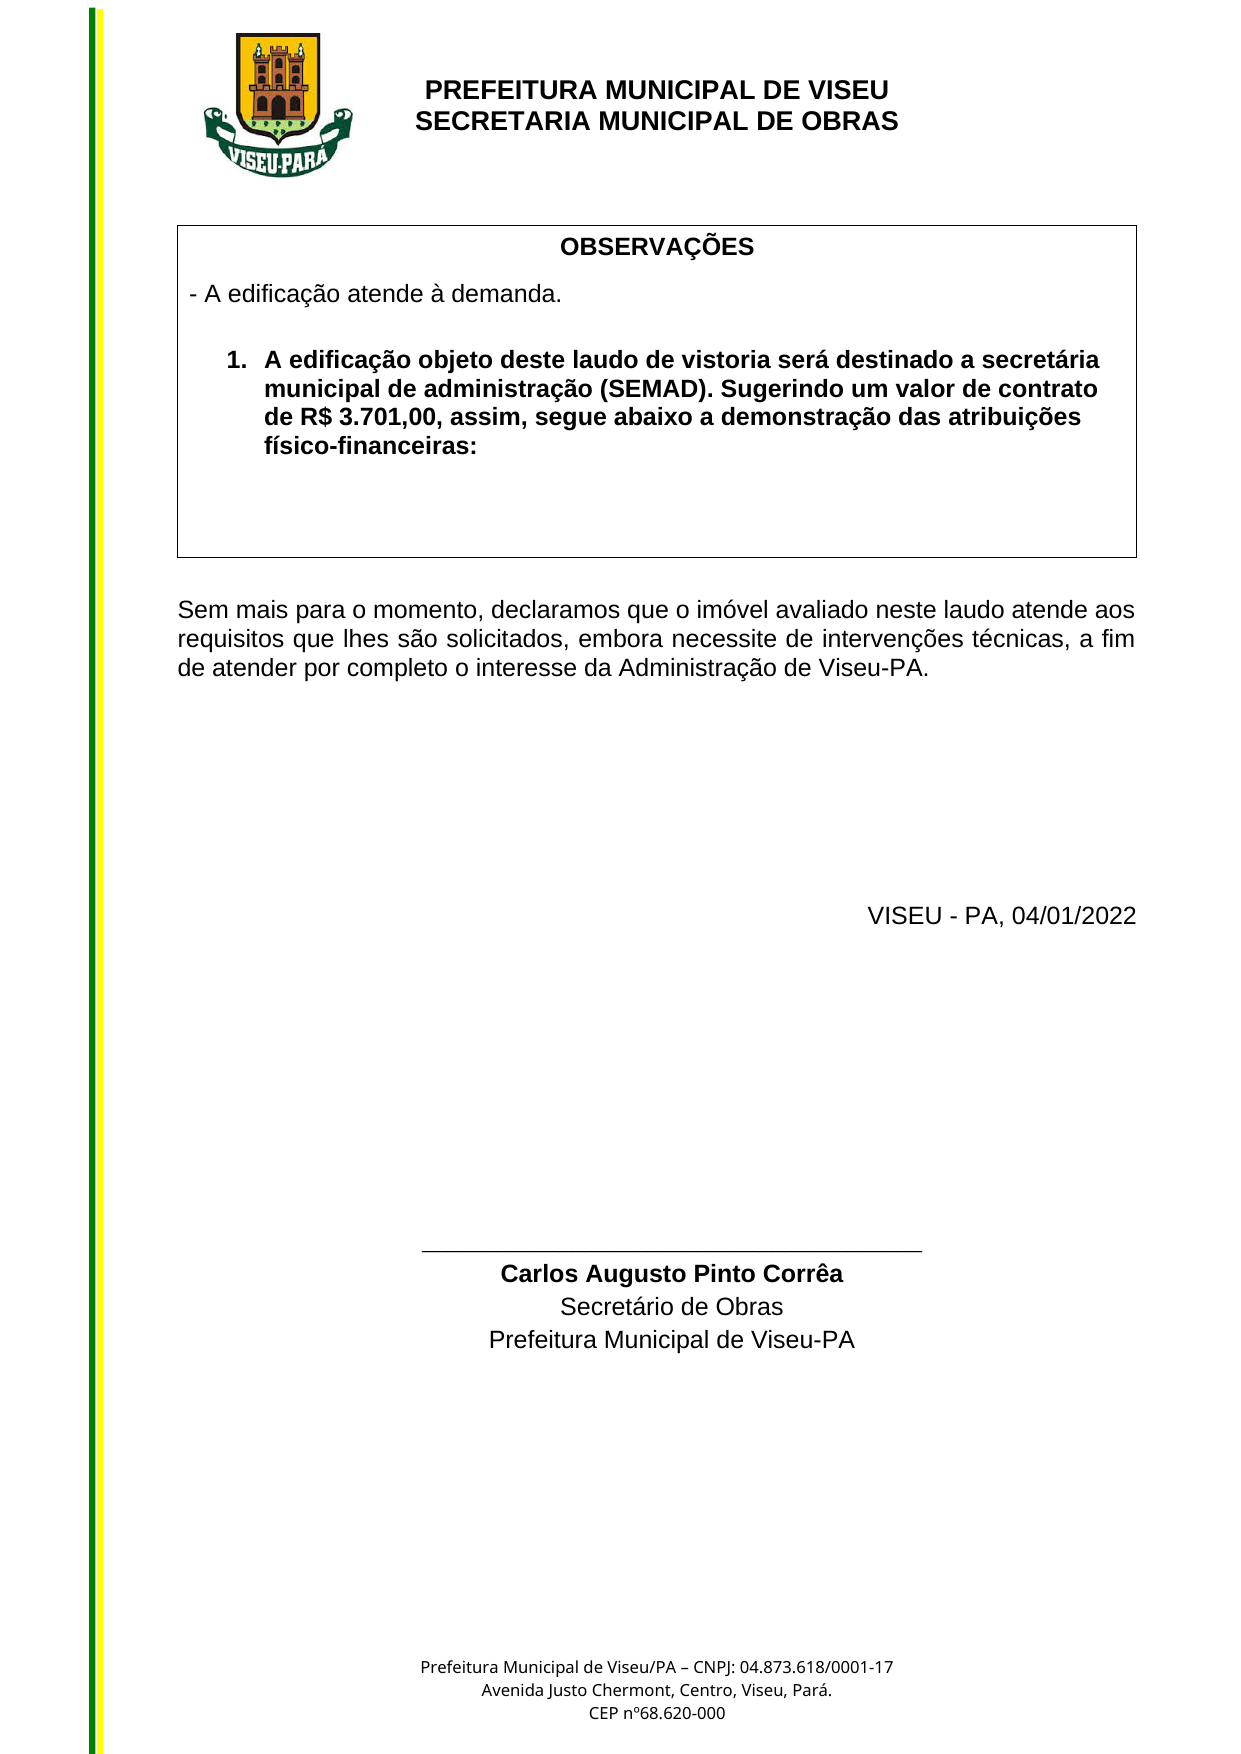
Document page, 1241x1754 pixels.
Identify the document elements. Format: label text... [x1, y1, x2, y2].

text Secretário de Obras [177, 1292, 1137, 1321]
text Sem mais para o momento, declaramos que o imóvel avaliado neste laudo atende aos requisitos que lhes são solicitados, embora necessite de intervenções técnicas, a fim de atender por completo o interesse da Administração de Viseu-PA. [177, 595, 1137, 682]
picture [203, 33, 354, 178]
table_cell OBSERVAÇÕES - A edificação atende à demanda. A edificação objeto deste laudo de vistoria será destinado a secretária municipal de administração (SEMAD). Sugerindo um valor de contrato de R$ 3.701,00, assim, segue abaixo a demonstração das atribuições físico-financeiras: [178, 226, 1136, 557]
text Carlos Augusto Pinto Corrêa [177, 1259, 1137, 1288]
text ________________________________________ [177, 1226, 1137, 1255]
text VISEU - PA, 04/01/2022 [177, 901, 1137, 930]
text Prefeitura Municipal de Viseu-PA [177, 1325, 1137, 1353]
